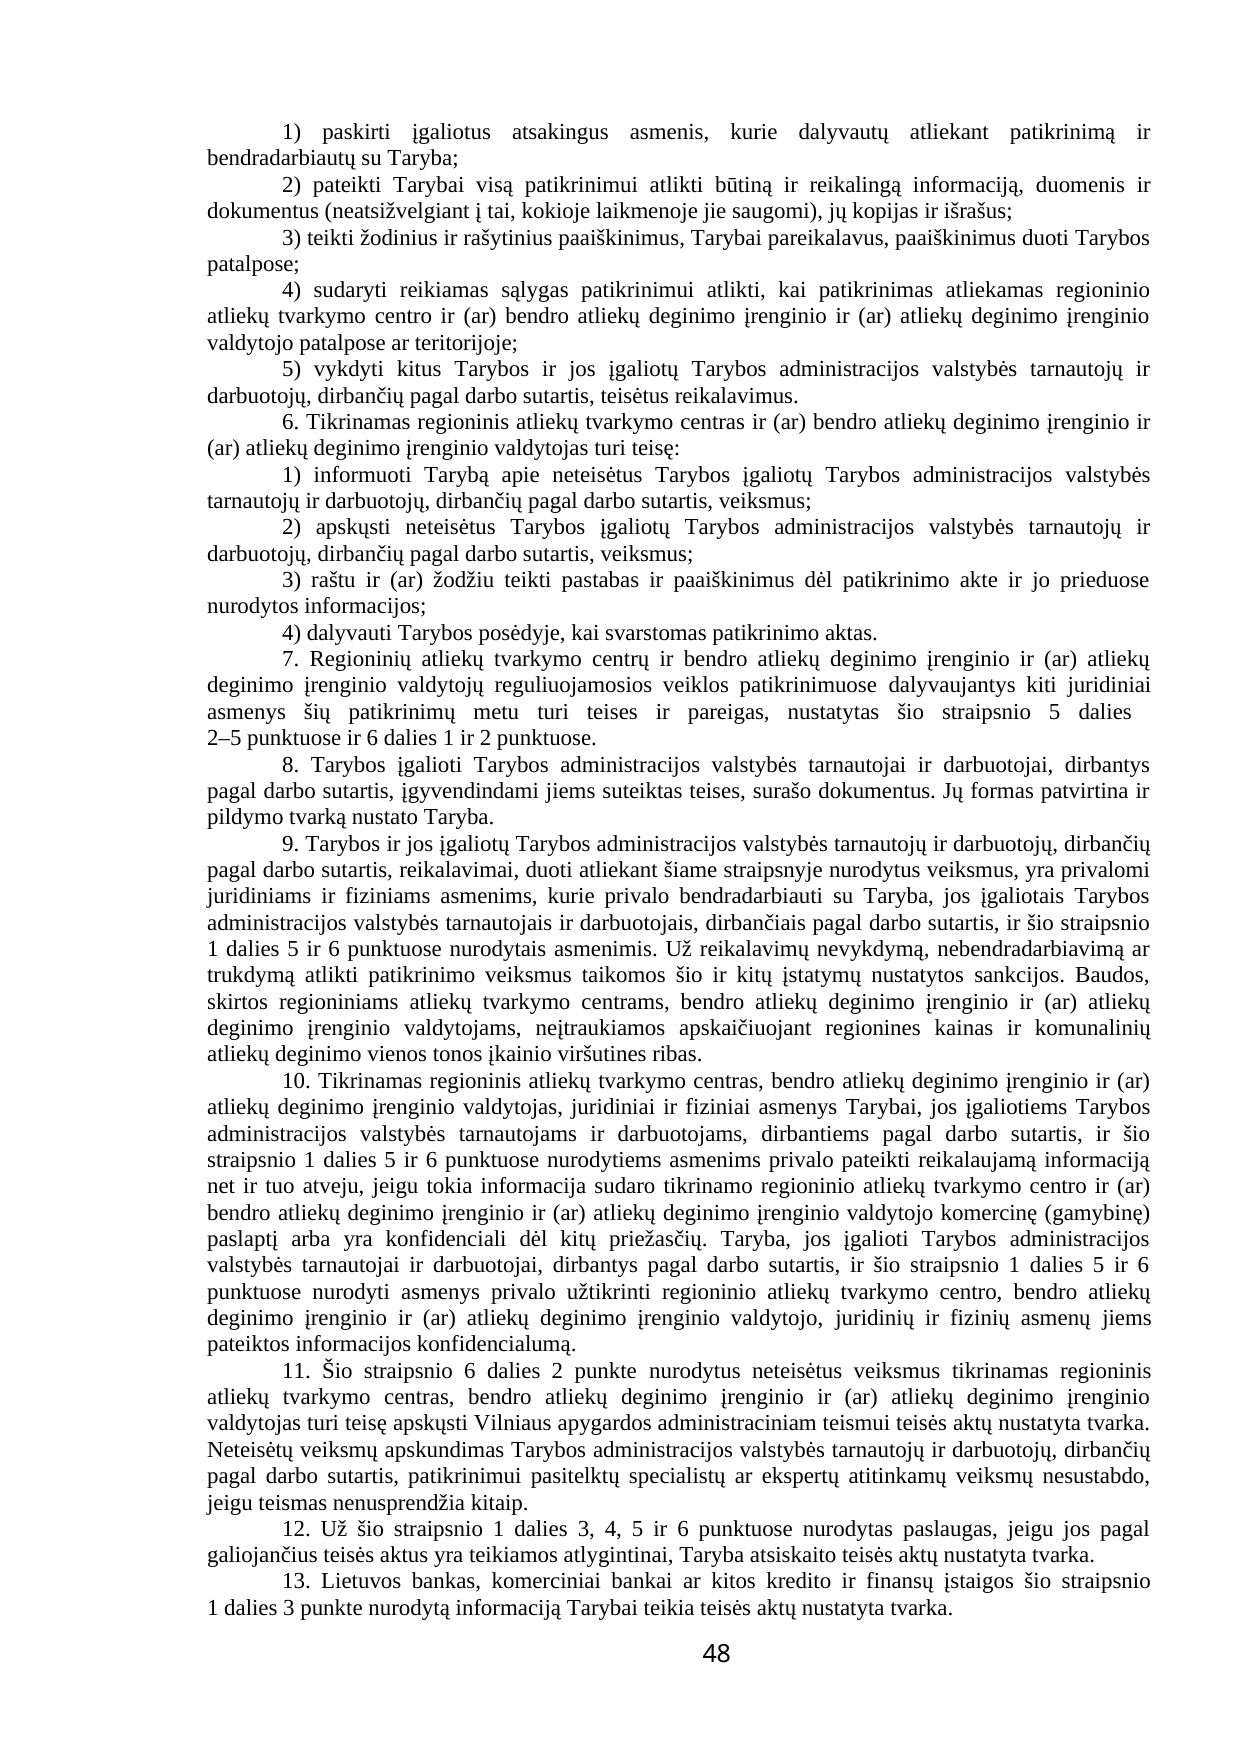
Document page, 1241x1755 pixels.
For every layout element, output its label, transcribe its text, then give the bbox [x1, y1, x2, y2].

text 3) raštu ir (ar) žodžiu teikti pastabas ir paaiškinimus dėl patikrinimo akte ir jo prieduose nurodytos informacijos; [207, 566, 1152, 619]
text 4) dalyvauti Tarybos posėdyje, kai svarstomas patikrinimo aktas. [207, 619, 1152, 645]
text 10. Tikrinamas regioninis atliekų tvarkymo centras, bendro atliekų deginimo įrenginio ir (ar) atliekų deginimo įrenginio valdytojas, juridiniai ir fiziniai asmenys Tarybai, jos įgaliotiems Tarybos administracijos valstybės tarnautojams ir darbuotojams, dirbantiems pagal darbo sutartis, ir šio straipsnio 1 dalies 5 ir 6 punktuose nurodytiems asmenims privalo pateikti reikalaujamą informaciją net ir tuo atveju, jeigu tokia informacija sudaro tikrinamo regioninio atliekų tvarkymo centro ir (ar) bendro atliekų deginimo įrenginio ir (ar) atliekų deginimo įrenginio valdytojo komercinę (gamybinę) paslaptį arba yra konfidenciali dėl kitų priežasčių. Taryba, jos įgalioti Tarybos administracijos valstybės tarnautojai ir darbuotojai, dirbantys pagal darbo sutartis, ir šio straipsnio 1 dalies 5 ir 6 punktuose nurodyti asmenys privalo užtikrinti regioninio atliekų tvarkymo centro, bendro atliekų deginimo įrenginio ir (ar) atliekų deginimo įrenginio valdytojo, juridinių ir fizinių asmenų jiems pateiktos informacijos konfidencialumą. [207, 1067, 1152, 1357]
text 1) paskirti įgaliotus atsakingus asmenis, kurie dalyvautų atliekant patikrinimą ir bendradarbiautų su Taryba; [207, 118, 1152, 171]
text 4) sudaryti reikiamas sąlygas patikrinimui atlikti, kai patikrinimas atliekamas regioninio atliekų tvarkymo centro ir (ar) bendro atliekų deginimo įrenginio ir (ar) atliekų deginimo įrenginio valdytojo patalpose ar teritorijoje; [207, 276, 1152, 355]
text 9. Tarybos ir jos įgaliotų Tarybos administracijos valstybės tarnautojų ir darbuotojų, dirbančių pagal darbo sutartis, reikalavimai, duoti atliekant šiame straipsnyje nurodytus veiksmus, yra privalomi juridiniams ir fiziniams asmenims, kurie privalo bendradarbiauti su Taryba, jos įgaliotais Tarybos administracijos valstybės tarnautojais ir darbuotojais, dirbančiais pagal darbo sutartis, ir šio straipsnio 1 dalies 5 ir 6 punktuose nurodytais asmenimis. Už reikalavimų nevykdymą, nebendradarbiavimą ar trukdymą atlikti patikrinimo veiksmus taikomos šio ir kitų įstatymų nustatytos sankcijos. Baudos, skirtos regioniniams atliekų tvarkymo centrams, bendro atliekų deginimo įrenginio ir (ar) atliekų deginimo įrenginio valdytojams, neįtraukiamos apskaičiuojant regionines kainas ir komunalinių atliekų deginimo vienos tonos įkainio viršutines ribas. [207, 830, 1152, 1067]
text 3) teikti žodinius ir rašytinius paaiškinimus, Tarybai pareikalavus, paaiškinimus duoti Tarybos patalpose; [207, 223, 1152, 276]
text 7. Regioninių atliekų tvarkymo centrų ir bendro atliekų deginimo įrenginio ir (ar) atliekų deginimo įrenginio valdytojų reguliuojamosios veiklos patikrinimuose dalyvaujantys kiti juridiniai asmenys šių patikrinimų metu turi teises ir pareigas, nustatytas šio straipsnio 5 dalies 2–5 punktuose ir 6 dalies 1 ir 2 punktuose. [207, 645, 1152, 751]
text 2) apskųsti neteisėtus Tarybos įgaliotų Tarybos administracijos valstybės tarnautojų ir darbuotojų, dirbančių pagal darbo sutartis, veiksmus; [207, 513, 1152, 566]
text 8. Tarybos įgalioti Tarybos administracijos valstybės tarnautojai ir darbuotojai, dirbantys pagal darbo sutartis, įgyvendindami jiems suteiktas teises, surašo dokumentus. Jų formas patvirtina ir pildymo tvarką nustato Taryba. [207, 751, 1152, 830]
text 5) vykdyti kitus Tarybos ir jos įgaliotų Tarybos administracijos valstybės tarnautojų ir darbuotojų, dirbančių pagal darbo sutartis, teisėtus reikalavimus. [207, 355, 1152, 408]
text 1) informuoti Tarybą apie neteisėtus Tarybos įgaliotų Tarybos administracijos valstybės tarnautojų ir darbuotojų, dirbančių pagal darbo sutartis, veiksmus; [207, 461, 1152, 513]
text 2) pateikti Tarybai visą patikrinimui atlikti būtiną ir reikalingą informaciją, duomenis ir dokumentus (neatsižvelgiant į tai, kokioje laikmenoje jie saugomi), jų kopijas ir išrašus; [207, 171, 1152, 223]
text 6. Tikrinamas regioninis atliekų tvarkymo centras ir (ar) bendro atliekų deginimo įrenginio ir (ar) atliekų deginimo įrenginio valdytojas turi teisę: [207, 408, 1152, 461]
text 13. Lietuvos bankas, komerciniai bankai ar kitos kredito ir finansų įstaigos šio straipsnio 1 dalies 3 punkte nurodytą informaciją Tarybai teikia teisės aktų nustatyta tvarka. [207, 1568, 1152, 1620]
text 11. Šio straipsnio 6 dalies 2 punkte nurodytus neteisėtus veiksmus tikrinamas regioninis atliekų tvarkymo centras, bendro atliekų deginimo įrenginio ir (ar) atliekų deginimo įrenginio valdytojas turi teisę apskųsti Vilniaus apygardos administraciniam teismui teisės aktų nustatyta tvarka. Neteisėtų veiksmų apskundimas Tarybos administracijos valstybės tarnautojų ir darbuotojų, dirbančių pagal darbo sutartis, patikrinimui pasitelktų specialistų ar ekspertų atitinkamų veiksmų nesustabdo, jeigu teismas nenusprendžia kitaip. [207, 1357, 1152, 1515]
text 12. Už šio straipsnio 1 dalies 3, 4, 5 ir 6 punktuose nurodytas paslaugas, jeigu jos pagal galiojančius teisės aktus yra teikiamos atlygintinai, Taryba atsiskaito teisės aktų nustatyta tvarka. [207, 1515, 1152, 1568]
